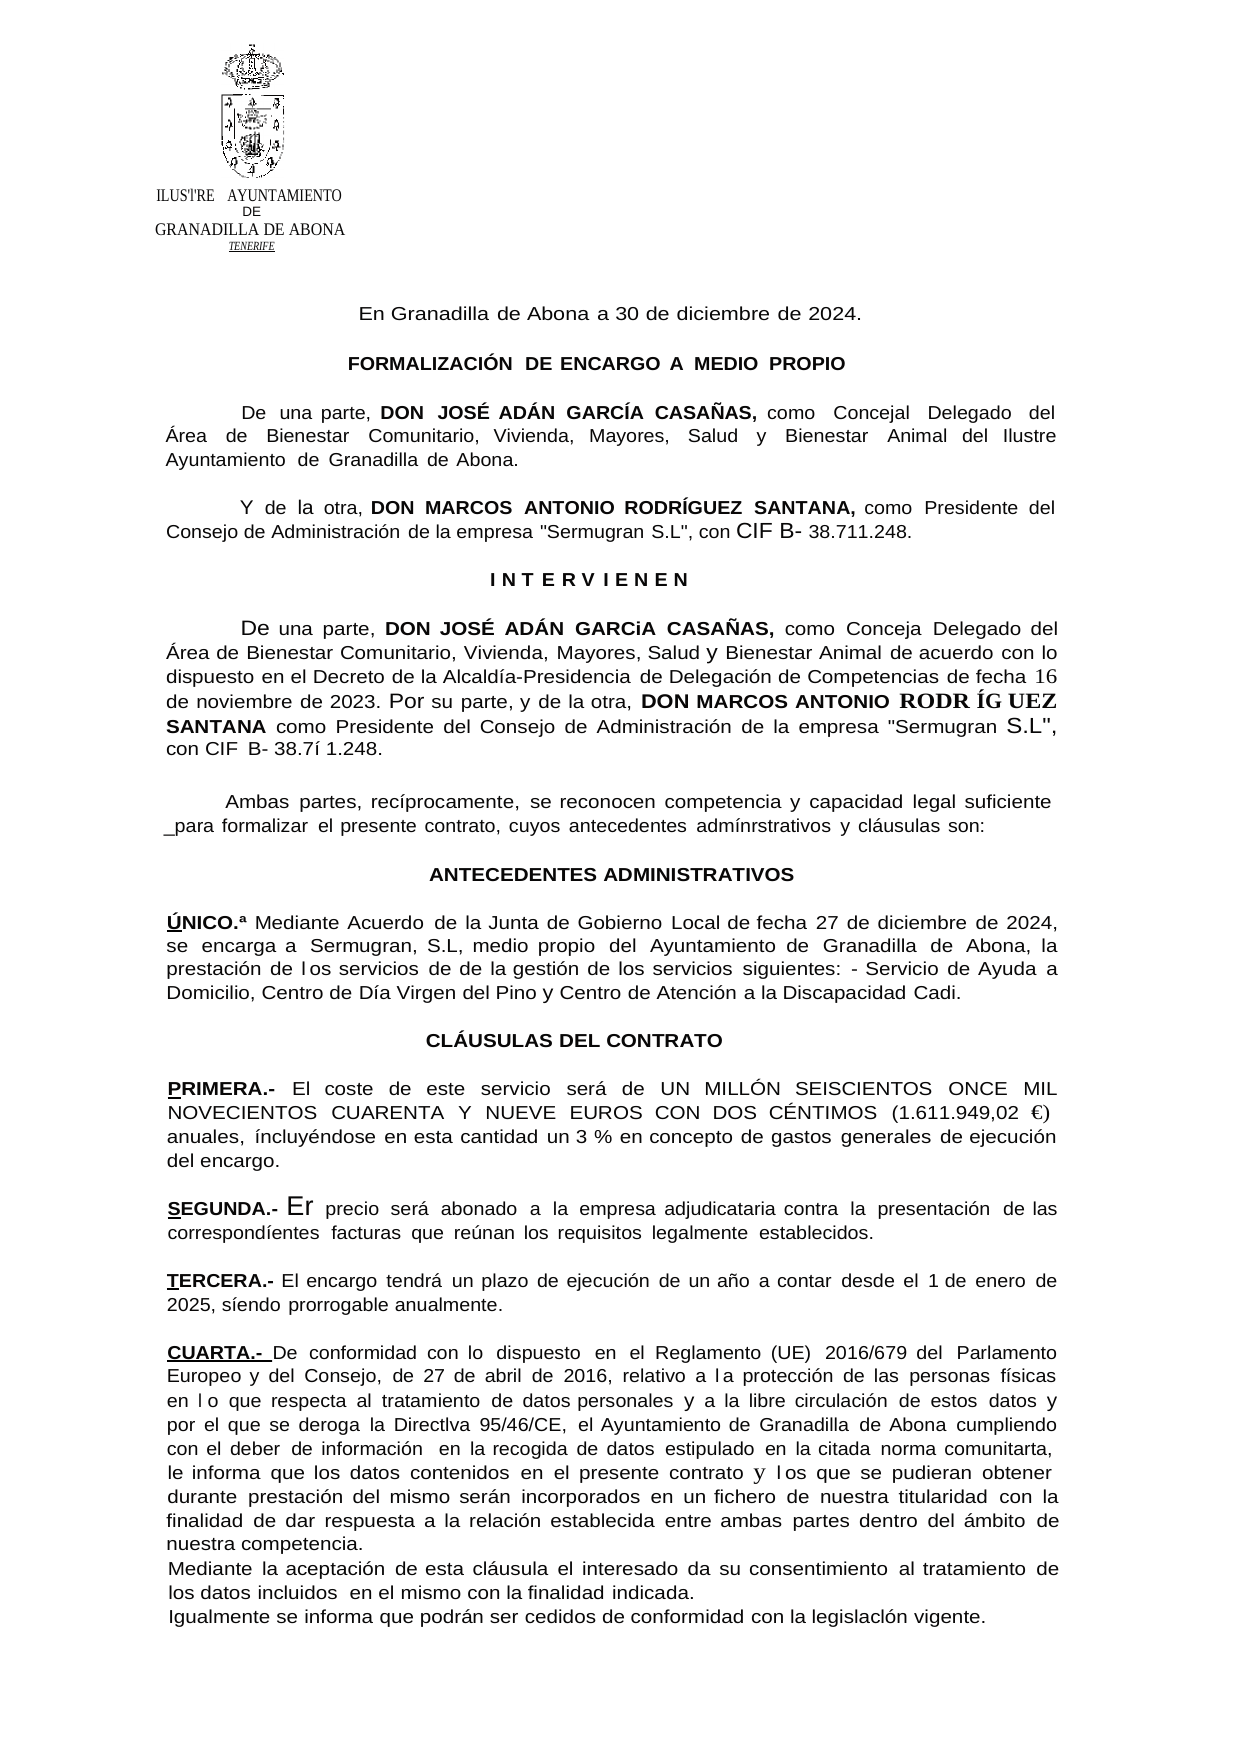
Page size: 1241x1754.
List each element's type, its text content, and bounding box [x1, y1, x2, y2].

text Y de la otra, DON MARCOS ANTONIO RODRÍGUEZ SANTANA, como Presidente del Consejo de Administración de la empresa "Sermugran S.L", con CIF B- 38.711.248. [166, 496, 1055, 543]
subtitle FORMALIZACIÓN DE ENCARGO A MEDIO PROPIO [153, 353, 1039, 374]
subtitle CLÁUSULAS DEL CONTRATO [153, 1030, 995, 1051]
text Mediante la aceptación de esta cláusula el interesado da su consentimiento al tratamiento de los datos incluidos en el mismo con la finalidad indicada. [168, 1558, 1059, 1603]
text TENERIFE [153, 239, 349, 253]
subtitle ANTECEDENTES ADMINISTRATIVOS [357, 863, 867, 885]
text En Granadilla de Abona a 30 de diciembre de 2024. [357, 303, 864, 324]
text durante prestación del mismo serán incorporados en un fichero de nuestra titularidad con la finalidad de dar respuesta a la relación establecida entre ambas partes dentro del ámbito de nuestra competencia. [166, 1486, 1059, 1555]
text _para formalizar el presente contrato, cuyos antecedentes admínrstrativos y cláusulas son: [163, 815, 1071, 837]
subtitle I N T E R V I E N E N [153, 569, 1024, 591]
text anuales, íncluyéndose en esta cantidad un 3 % en concepto de gastos generales de ejecución del encargo. [167, 1126, 1057, 1171]
text ÚNICO.ª Mediante Acuerdo de la Junta de Gobierno Local de fecha 27 de diciembre de 2024, se encarga a Sermugran, S.L, medio propio del Ayuntamiento de Granadilla de Abona, la prestación de los servicios de de la gestión de los servicios siguientes: - Servicio de Ayuda a Domicilio, Centro de Día Virgen del Pino y Centro de Atención a la Discapacidad Cadi. [166, 911, 1058, 1004]
picture [220, 43, 285, 178]
text Ambas partes, recíprocamente, se reconocen competencia y capacidad legal suficiente [225, 791, 1071, 812]
text Igualmente se informa que podrán ser cedidos de conformidad con la legislaclón vigente. [168, 1606, 1071, 1627]
text TERCERA.- El encargo tendrá un plazo de ejecución de un año a contar desde el 1 de enero de 2025, síendo prorrogable anualmente. [167, 1269, 1059, 1315]
text GRANADILLA DE ABONA [153, 219, 346, 239]
text PRIMERA.- El coste de este servicio será de UN MILLÓN SEISCIENTOS ONCE MIL NOVECIENTOS CUARENTA Y NUEVE EUROS CON DOS CÉNTIMOS (1.611.949,02 €) [167, 1078, 1058, 1124]
text ILUS'l'RE AYUNTAMIENTO [139, 186, 358, 205]
text CUARTA.- De conformidad con lo dispuesto en el Reglamento (UE) 2016/679 del Parlamento Europeo y del Consejo, de 27 de abril de 2016, relativo a la protección de las personas físicas en l o que respecta al tratamiento de datos personales y a la libre circulación de estos datos y por el que se deroga la Directlva 95/46/CE, el Ayuntamiento de Granadilla de Abona cumpliendo con el deber de información en la recogida de datos estipulado en la citada norma comunitarta, [167, 1342, 1058, 1459]
text De una parte, DON JOSÉ ADÁN GARCiA CASAÑAS, como Conceja Delegado del Área de Bienestar Comunitario, Vivienda, Mayores, Salud y Bienestar Animal de acuerdo con lo dispuesto en el Decreto de la Alcaldía-Presidencia de Delegación de Competencias de fecha 16 de noviembre de 2023. Por su parte, y de la otra, DON MARCOS ANTONIO RODR ÍG UEZ SANTANA como Presidente del Consejo de Administración de la empresa "Sermugran S.L", con CIF B- 38.7í 1.248. [166, 616, 1058, 760]
text le informa que los datos contenidos en el presente contrato y los que se pudieran obtener [167, 1461, 1071, 1484]
text DE [153, 205, 349, 219]
text De una parte, DON JOSÉ ADÁN GARCÍA CASAÑAS, como Concejal Delegado del Área de Bienestar Comunitario, Vivienda, Mayores, Salud y Bienestar Animal del Ilustre Ayuntamiento de Granadilla de Abona. [165, 401, 1056, 470]
text SEGUNDA.- Er precio será abonado a la empresa adjudicataria contra la presentación de las correspondíentes facturas que reúnan los requisitos legalmente establecidos. [167, 1190, 1057, 1243]
